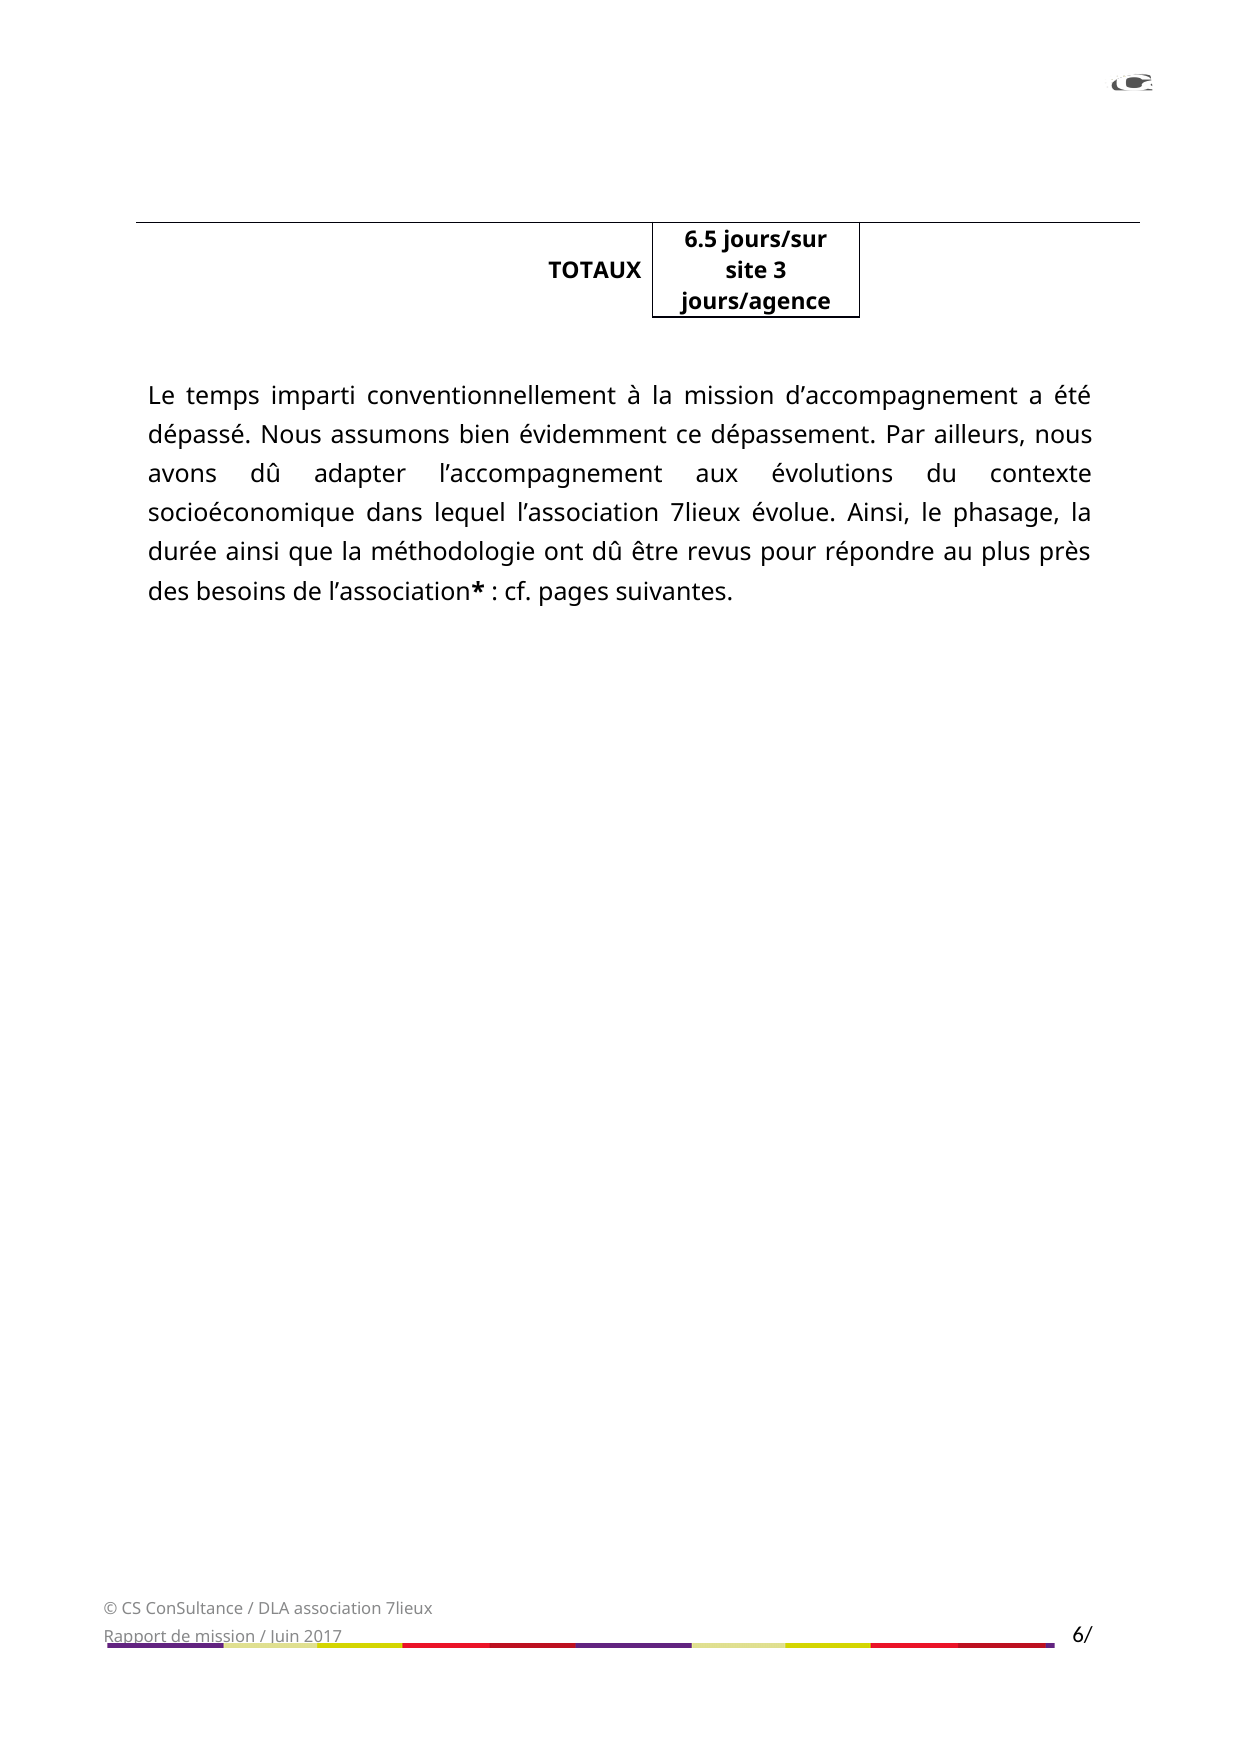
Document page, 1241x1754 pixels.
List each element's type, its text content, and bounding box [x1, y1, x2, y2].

picture [1102, 78, 1189, 102]
text Le temps imparti conventionnellement à la mission d’accompagnement a été dépassé. Nous assumons bien évidemment ce dépassement. Par ailleurs, nous avons dû adapter l’accompagnement aux évolutions du contexte socioéconomique dans lequel l’association 7lieux évolue. Ainsi, le phasage, la durée ainsi que la méthodologie ont dû être revus pour répondre au plus près des besoins de l’association* : cf. pages suivantes. [148, 377, 1093, 607]
table_cell [860, 223, 1140, 316]
picture [107, 1643, 1055, 1648]
table_cell 6.5 jours/sur site 3 jours/agence [653, 223, 859, 316]
table_cell TOTAUX [136, 223, 652, 316]
